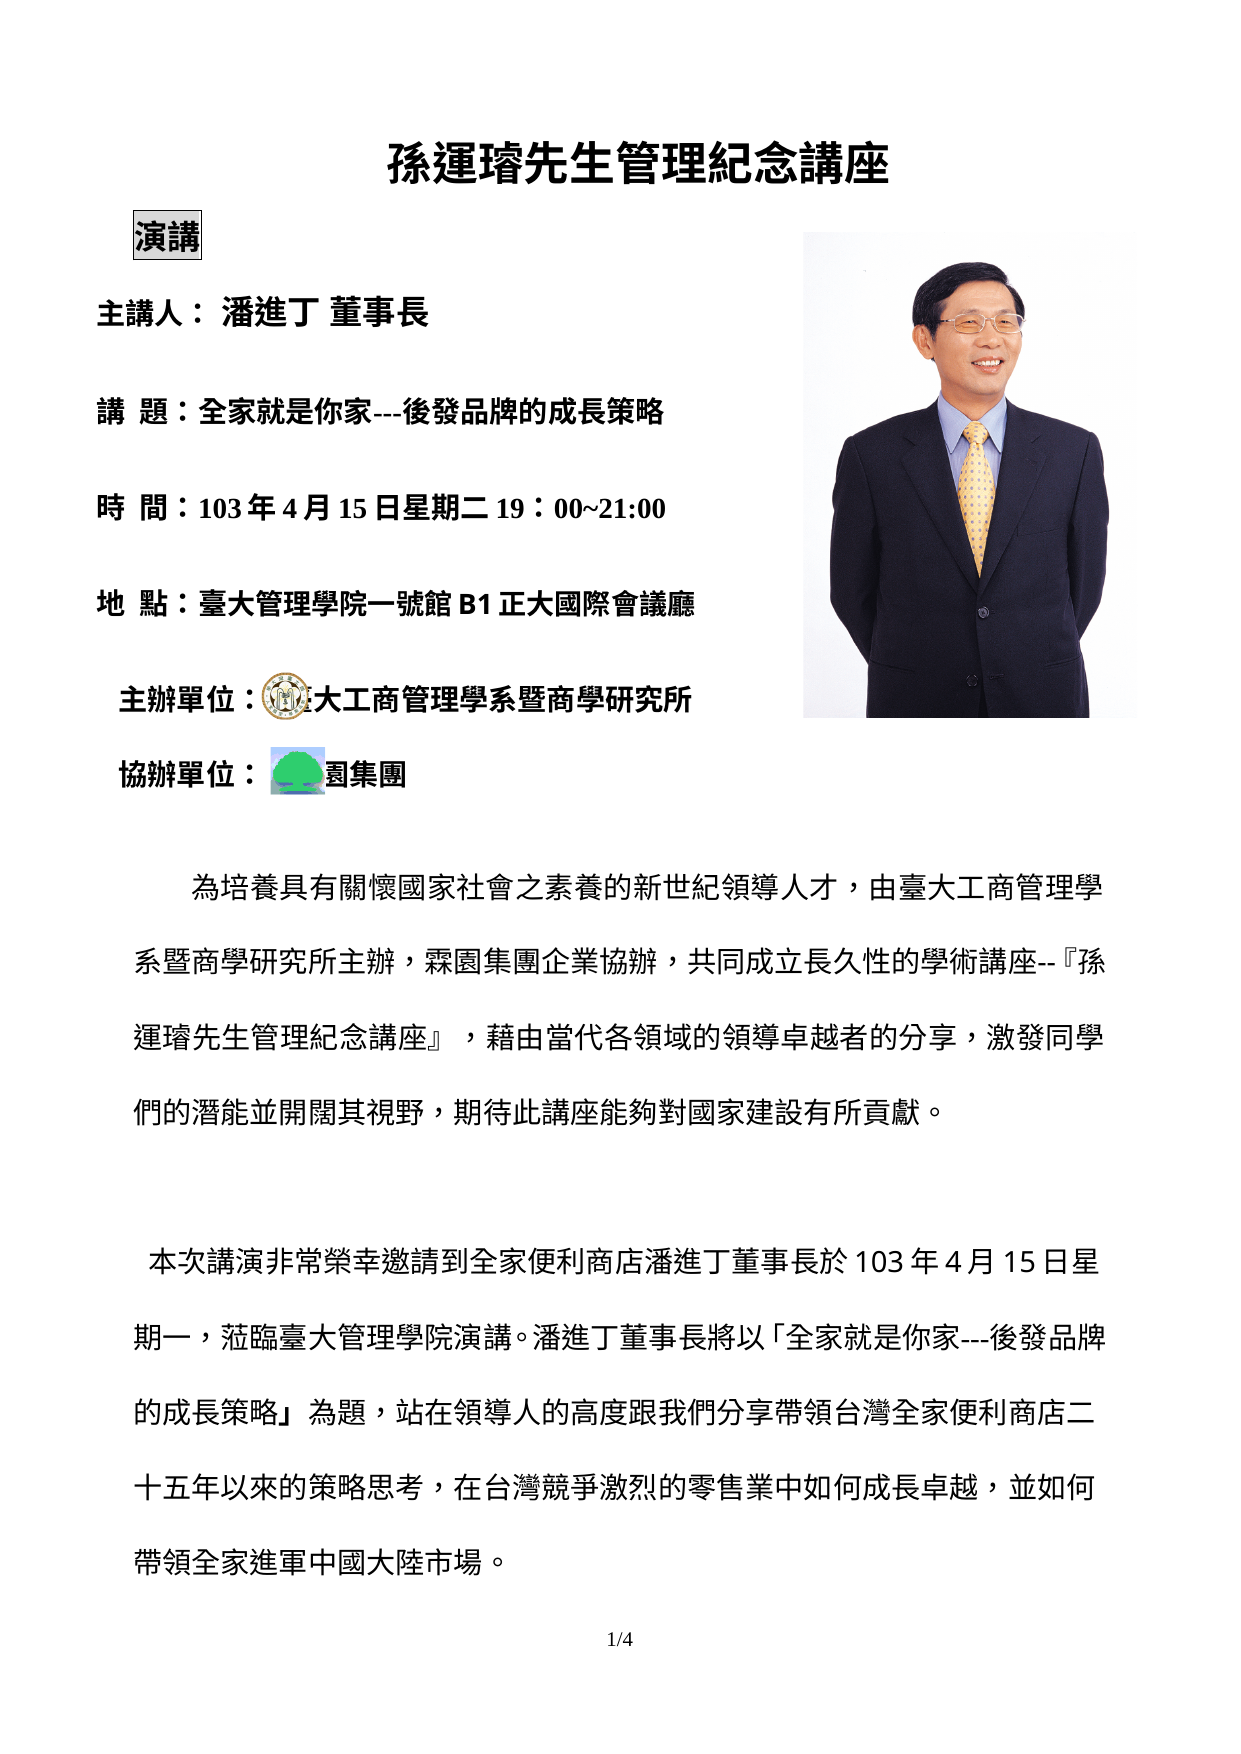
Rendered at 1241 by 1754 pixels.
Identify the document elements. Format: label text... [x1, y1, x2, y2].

text 為培養具有關懷國家社會之素養的新世紀領導人才，由臺大工商管理學系暨商學研究所主辦，霖園集團企業協辦，共同成立長久性的學術講座--『孫運璿先生管理紀念講座』，藉由當代各領域的領導卓越者的分享，激發同學們的潛能並開闊其視野，期待此講座能夠對國家建設有所貢獻。 [133, 848, 1106, 1148]
text 主講人： 潘進丁 董事長 [74, 273, 803, 348]
text 主辦單位： 臺大工商管理學系暨商學研究所 [118, 660, 1106, 735]
text 時 間：103年4月15日星期二19：00~21:00 [74, 468, 803, 543]
text 演講 [133, 198, 1106, 273]
text 講 題：全家就是你家---後發品牌的成長策略 [74, 372, 803, 447]
text 地 點：臺大管理學院一號館B1正大國際會議廳 [74, 564, 803, 639]
text 孫運璿先生管理紀念講座 [170, 123, 1106, 198]
picture [261, 672, 309, 720]
text 協辦單位： 霖園集團 [118, 735, 1106, 810]
picture [803, 232, 1138, 718]
text 本次講演非常榮幸邀請到全家便利商店潘進丁董事長於103年4月15日星期一，蒞臨臺大管理學院演講。潘進丁董事長將以「全家就是你家---後發品牌的成長策略」為題，站在領導人的高度跟我們分享帶領台灣全家便利商店二十五年以來的策略思考，在台灣競爭激烈的零售業中如何成長卓越，並如何帶領全家進軍中國大陸市場。 [133, 1223, 1106, 1598]
